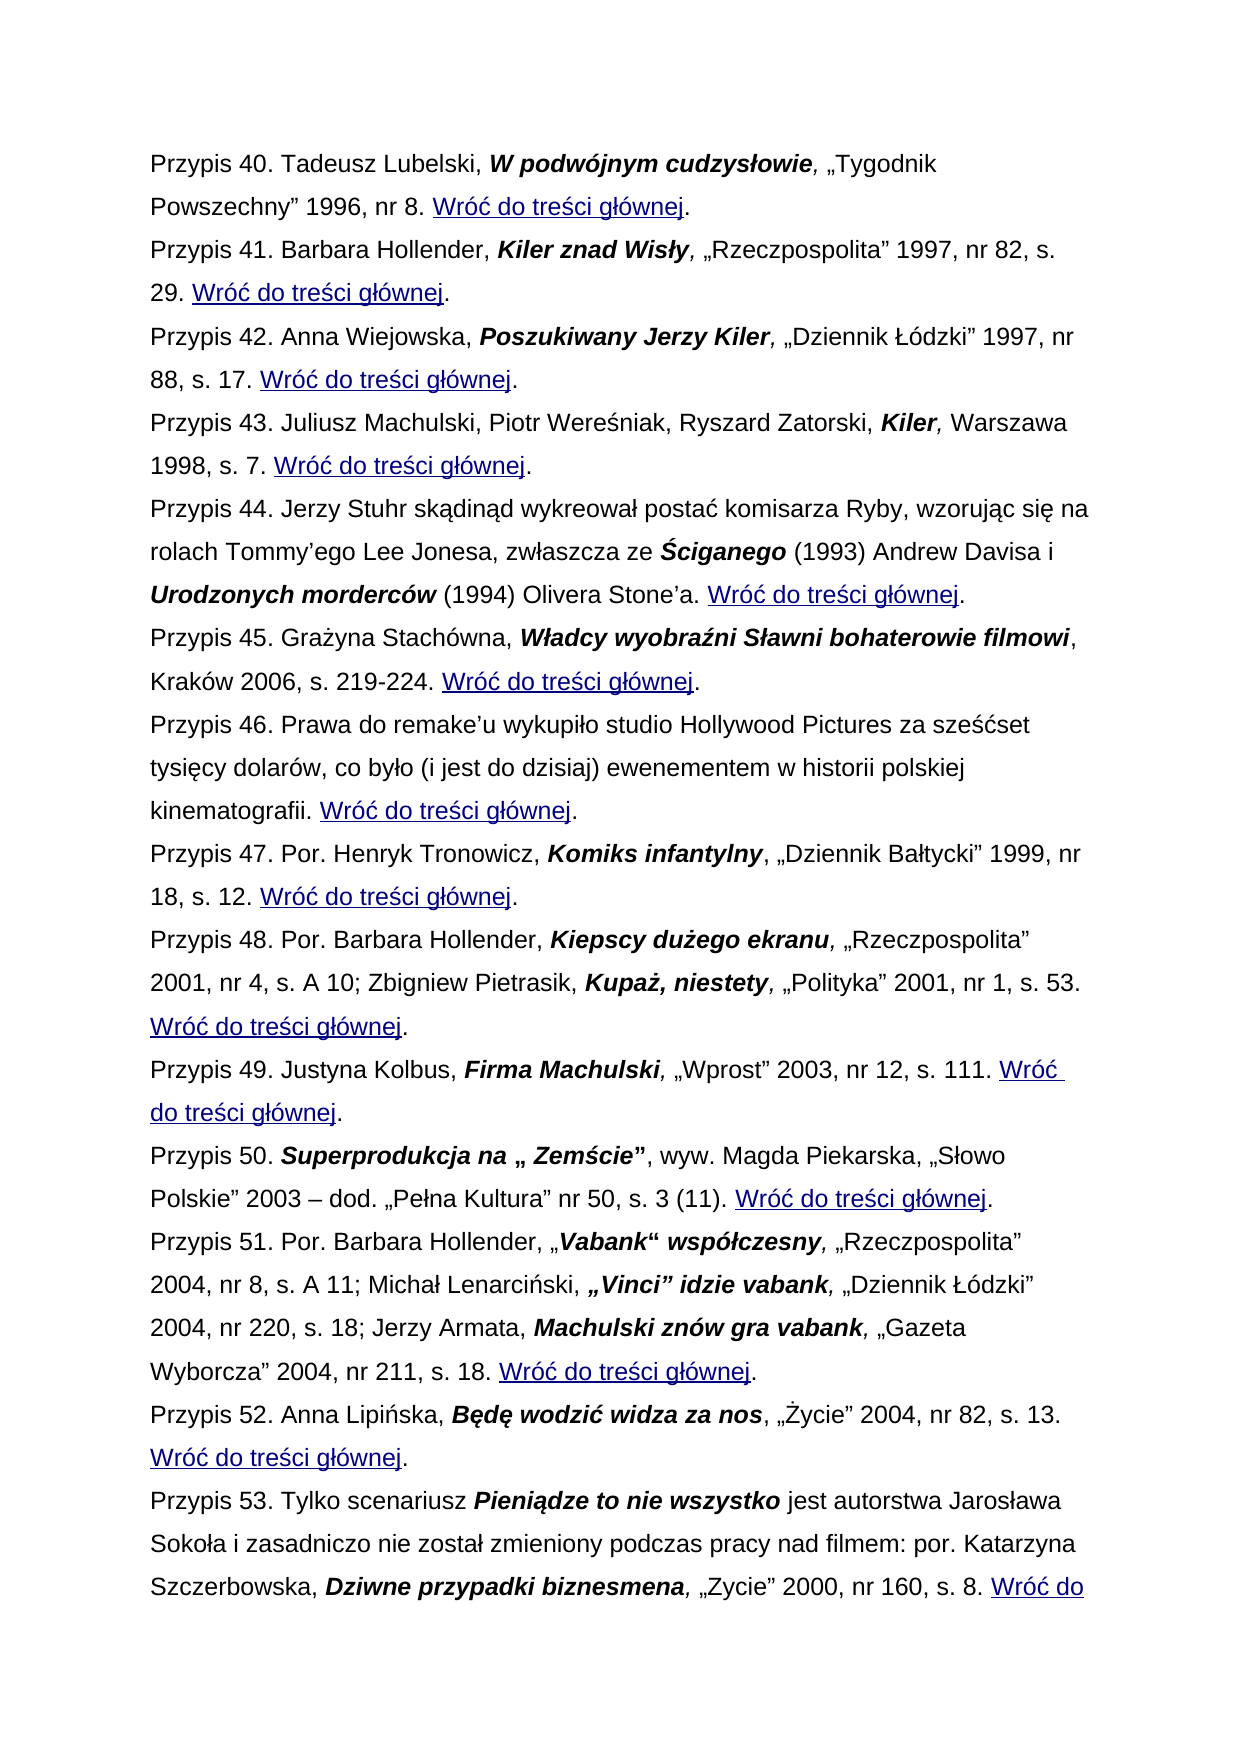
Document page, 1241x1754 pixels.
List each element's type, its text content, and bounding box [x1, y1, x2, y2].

text Przypis 50. Superprodukcja na „ Zemście”, wyw. Magda Piekarska, „Słowo Polskie” 2003 – dod. „Pełna Kultura” nr 50, s. 3 (11). Wróć do treści głównej. [150, 1141, 1091, 1213]
text Przypis 42. Anna Wiejowska, Poszukiwany Jerzy Kiler, „Dziennik Łódzki” 1997, nr 88, s. 17. Wróć do treści głównej. [150, 321, 1091, 393]
text Przypis 41. Barbara Hollender, Kiler znad Wisły, „Rzeczpospolita” 1997, nr 82, s. 29. Wróć do treści głównej. [150, 235, 1091, 307]
text Przypis 43. Juliusz Machulski, Piotr Wereśniak, Ryszard Zatorski, Kiler, Warszawa 1998, s. 7. Wróć do treści głównej. [150, 408, 1091, 479]
text Przypis 45. Grażyna Stachówna, Władcy wyobraźni Sławni bohaterowie filmowi, Kraków 2006, s. 219-224. Wróć do treści głównej. [150, 623, 1091, 695]
text Przypis 49. Justyna Kolbus, Firma Machulski, „Wprost” 2003, nr 12, s. 111. Wróć do treści głównej. [150, 1054, 1091, 1126]
text Przypis 40. Tadeusz Lubelski, W podwójnym cudzysłowie, „Tygodnik Powszechny” 1996, nr 8. Wróć do treści głównej. [150, 149, 1091, 221]
text Przypis 46. Prawa do remake’u wykupiło studio Hollywood Pictures za sześćset tysięcy dolarów, co było (i jest do dzisiaj) ewenementem w historii polskiej kinematografii. Wróć do treści głównej. [150, 709, 1091, 824]
text Przypis 47. Por. Henryk Tronowicz, Komiks infantylny, „Dziennik Bałtycki” 1999, nr 18, s. 12. Wróć do treści głównej. [150, 839, 1091, 911]
text Przypis 48. Por. Barbara Hollender, Kiepscy dużego ekranu, „Rzeczpospolita” 2001, nr 4, s. A 10; Zbigniew Pietrasik, Kupaż, niestety, „Polityka” 2001, nr 1, s. 53. Wróć do treści głównej. [150, 925, 1091, 1040]
text Przypis 51. Por. Barbara Hollender, „Vabank“ współczesny, „Rzeczpospolita” 2004, nr 8, s. A 11; Michał Lenarciński, „Vinci” idzie vabank, „Dziennik Łódzki” 2004, nr 220, s. 18; Jerzy Armata, Machulski znów gra vabank, „Gazeta Wyborcza” 2004, nr 211, s. 18. Wróć do treści głównej. [150, 1227, 1091, 1385]
text Przypis 52. Anna Lipińska, Będę wodzić widza za nos, „Życie” 2004, nr 82, s. 13. Wróć do treści głównej. [150, 1399, 1091, 1471]
text Przypis 53. Tylko scenariusz Pieniądze to nie wszystko jest autorstwa Jarosława Sokoła i zasadniczo nie został zmieniony podczas pracy nad filmem: por. Katarzyna Szczerbowska, Dziwne przypadki biznesmena, „Zycie” 2000, nr 160, s. 8. Wróć do [150, 1486, 1091, 1601]
text Przypis 44. Jerzy Stuhr skądinąd wykreował postać komisarza Ryby, wzorując się na rolach Tommy’ego Lee Jonesa, zwłaszcza ze Ściganego (1993) Andrew Davisa i Urodzonych morderców (1994) Olivera Stone’a. Wróć do treści głównej. [150, 494, 1091, 609]
